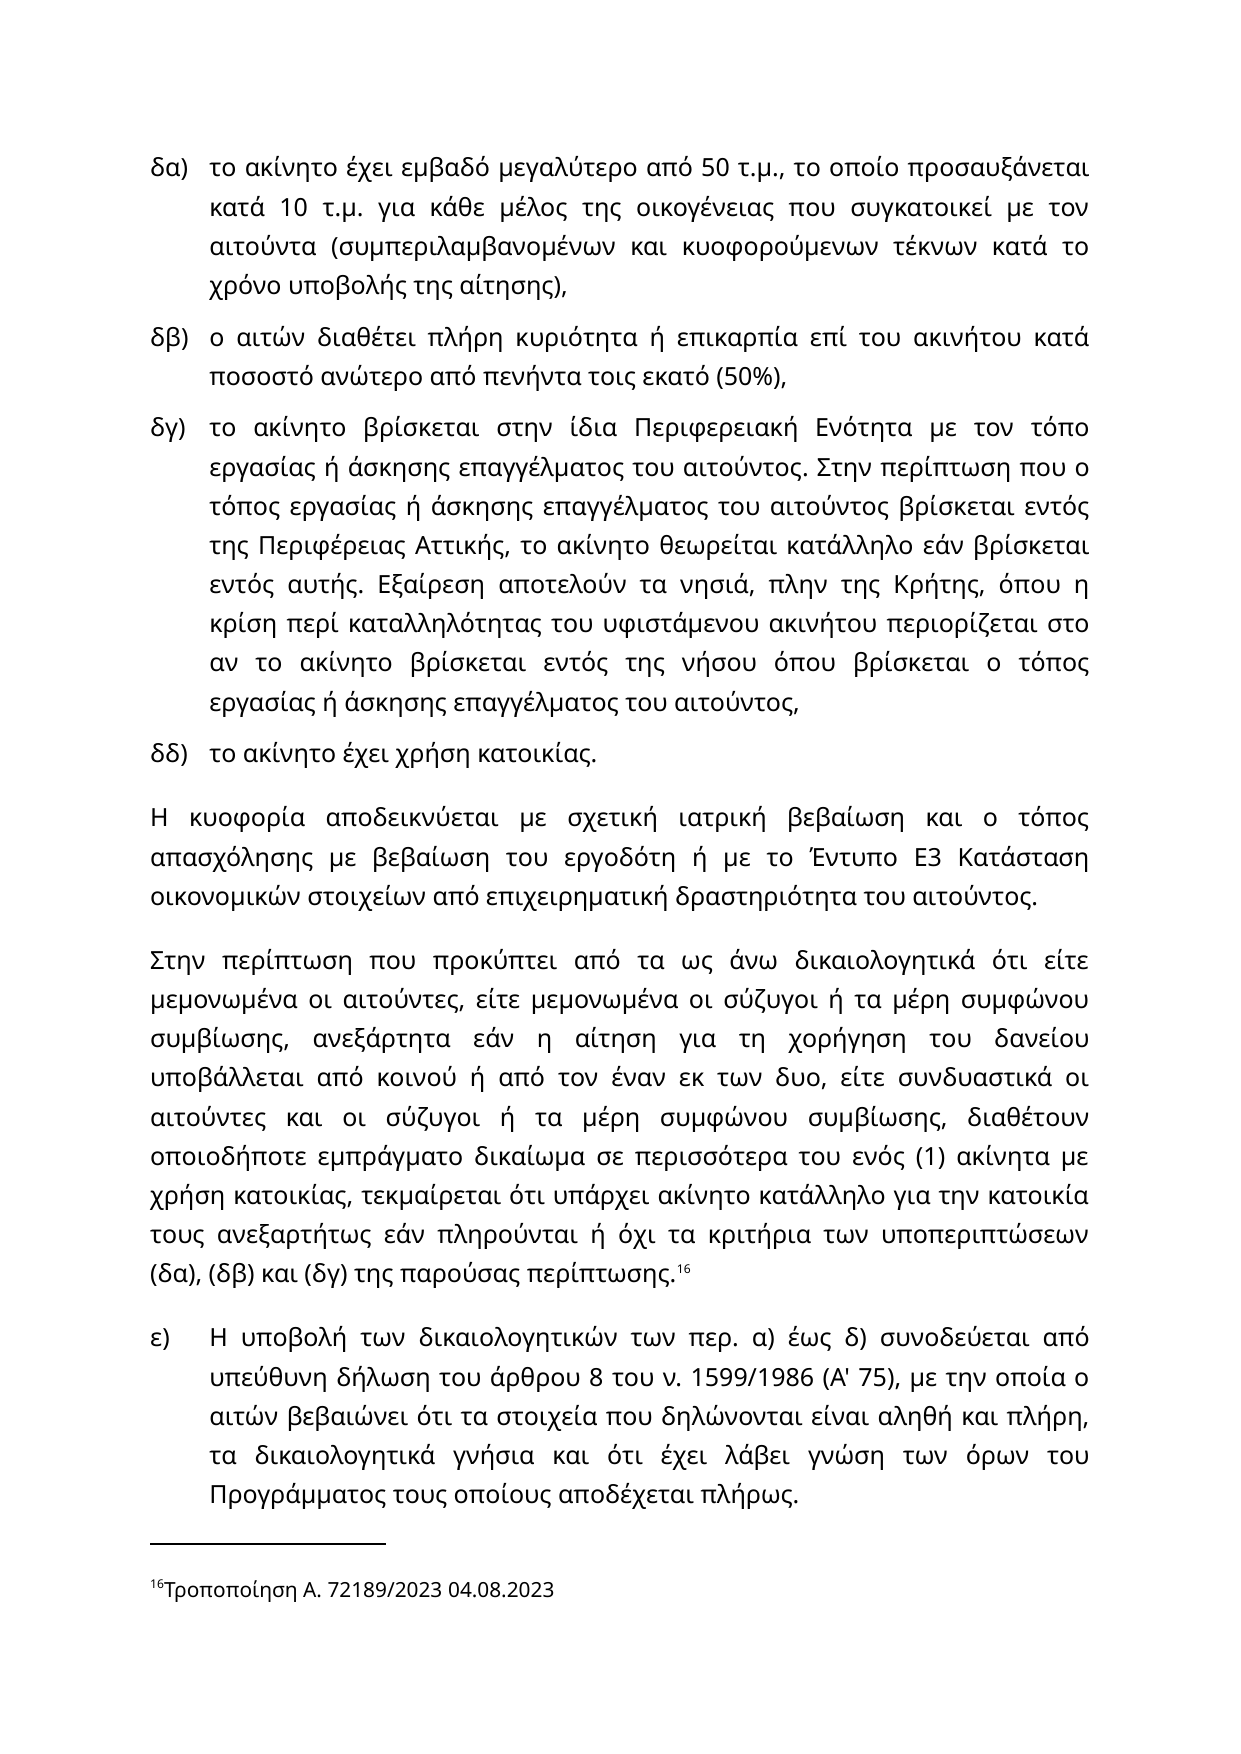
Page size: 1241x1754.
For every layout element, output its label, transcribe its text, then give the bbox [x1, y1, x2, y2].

list ε) Η υποβολή των δικαιολογητικών των περ. α) έως δ) συνοδεύεται από υπεύθυνη δήλωση του άρθρου 8 του ν. 1599/1986 (Α' 75), με την οποία ο αιτών βεβαιώνει ότι τα στοιχεία που δηλώνονται είναι αληθή και πλήρη, τα δικαιολογητικά γνήσια και ότι έχει λάβει γνώση των όρων του Προγράμματος τους οποίους αποδέχεται πλήρως. [150, 1320, 1090, 1511]
list δγ) το ακίνητο βρίσκεται στην ίδια Περιφερειακή Ενότητα με τον τόπο εργασίας ή άσκησης επαγγέλματος του αιτούντος. Στην περίπτωση που ο τόπος εργασίας ή άσκησης επαγγέλματος του αιτούντος βρίσκεται εντός της Περιφέρειας Αττικής, το ακίνητο θεωρείται κατάλληλο εάν βρίσκεται εντός αυτής. Εξαίρεση αποτελούν τα νησιά, πλην της Κρήτης, όπου η κρίση περί καταλληλότητας του υφιστάμενου ακινήτου περιορίζεται στο αν το ακίνητο βρίσκεται εντός της νήσου όπου βρίσκεται ο τόπος εργασίας ή άσκησης επαγγέλματος του αιτούντος, [150, 410, 1090, 718]
list δβ) ο αιτών διαθέτει πλήρη κυριότητα ή επικαρπία επί του ακινήτου κατά ποσοστό ανώτερο από πενήντα τοις εκατό (50%), [150, 319, 1090, 392]
text Στην περίπτωση που προκύπτει από τα ως άνω δικαιολογητικά ότι είτε μεμονωμένα οι αιτούντες, είτε μεμονωμένα οι σύζυγοι ή τα μέρη συμφώνου συμβίωσης, ανεξάρτητα εάν η αίτηση για τη χορήγηση του δανείου υποβάλλεται από κοινού ή από τον έναν εκ των δυο, είτε συνδυαστικά οι αιτούντες και οι σύζυγοι ή τα μέρη συμφώνου συμβίωσης, διαθέτουν οποιοδήποτε εμπράγματο δικαίωμα σε περισσότερα του ενός (1) ακίνητα με χρήση κατοικίας, τεκμαίρεται ότι υπάρχει ακίνητο κατάλληλο για την κατοικία τους ανεξαρτήτως εάν πληρούνται ή όχι τα κριτήρια των υποπεριπτώσεων (δα), (δβ) και (δγ) της παρούσας περίπτωσης. [150, 942, 1090, 1290]
text Τροποποίηση A. 72189/2023 04.08.2023 [150, 1576, 1090, 1604]
text Η κυοφορία αποδεικνύεται με σχετική ιατρική βεβαίωση και ο τόπος απασχόλησης με βεβαίωση του εργοδότη ή με το Έντυπο Ε3 Κατάσταση οικονομικών στοιχείων από επιχειρηματική δραστηριότητα του αιτούντος. [150, 800, 1090, 912]
list δα) το ακίνητο έχει εμβαδό μεγαλύτερο από 50 τ.μ., το οποίο προσαυξάνεται κατά 10 τ.μ. για κάθε μέλος της οικογένειας που συγκατοικεί με τον αιτούντα (συμπεριλαμβανομένων και κυοφορούμενων τέκνων κατά το χρόνο υποβολής της αίτησης), [150, 150, 1090, 302]
list δδ) το ακίνητο έχει χρήση κατοικίας. [150, 736, 1090, 770]
